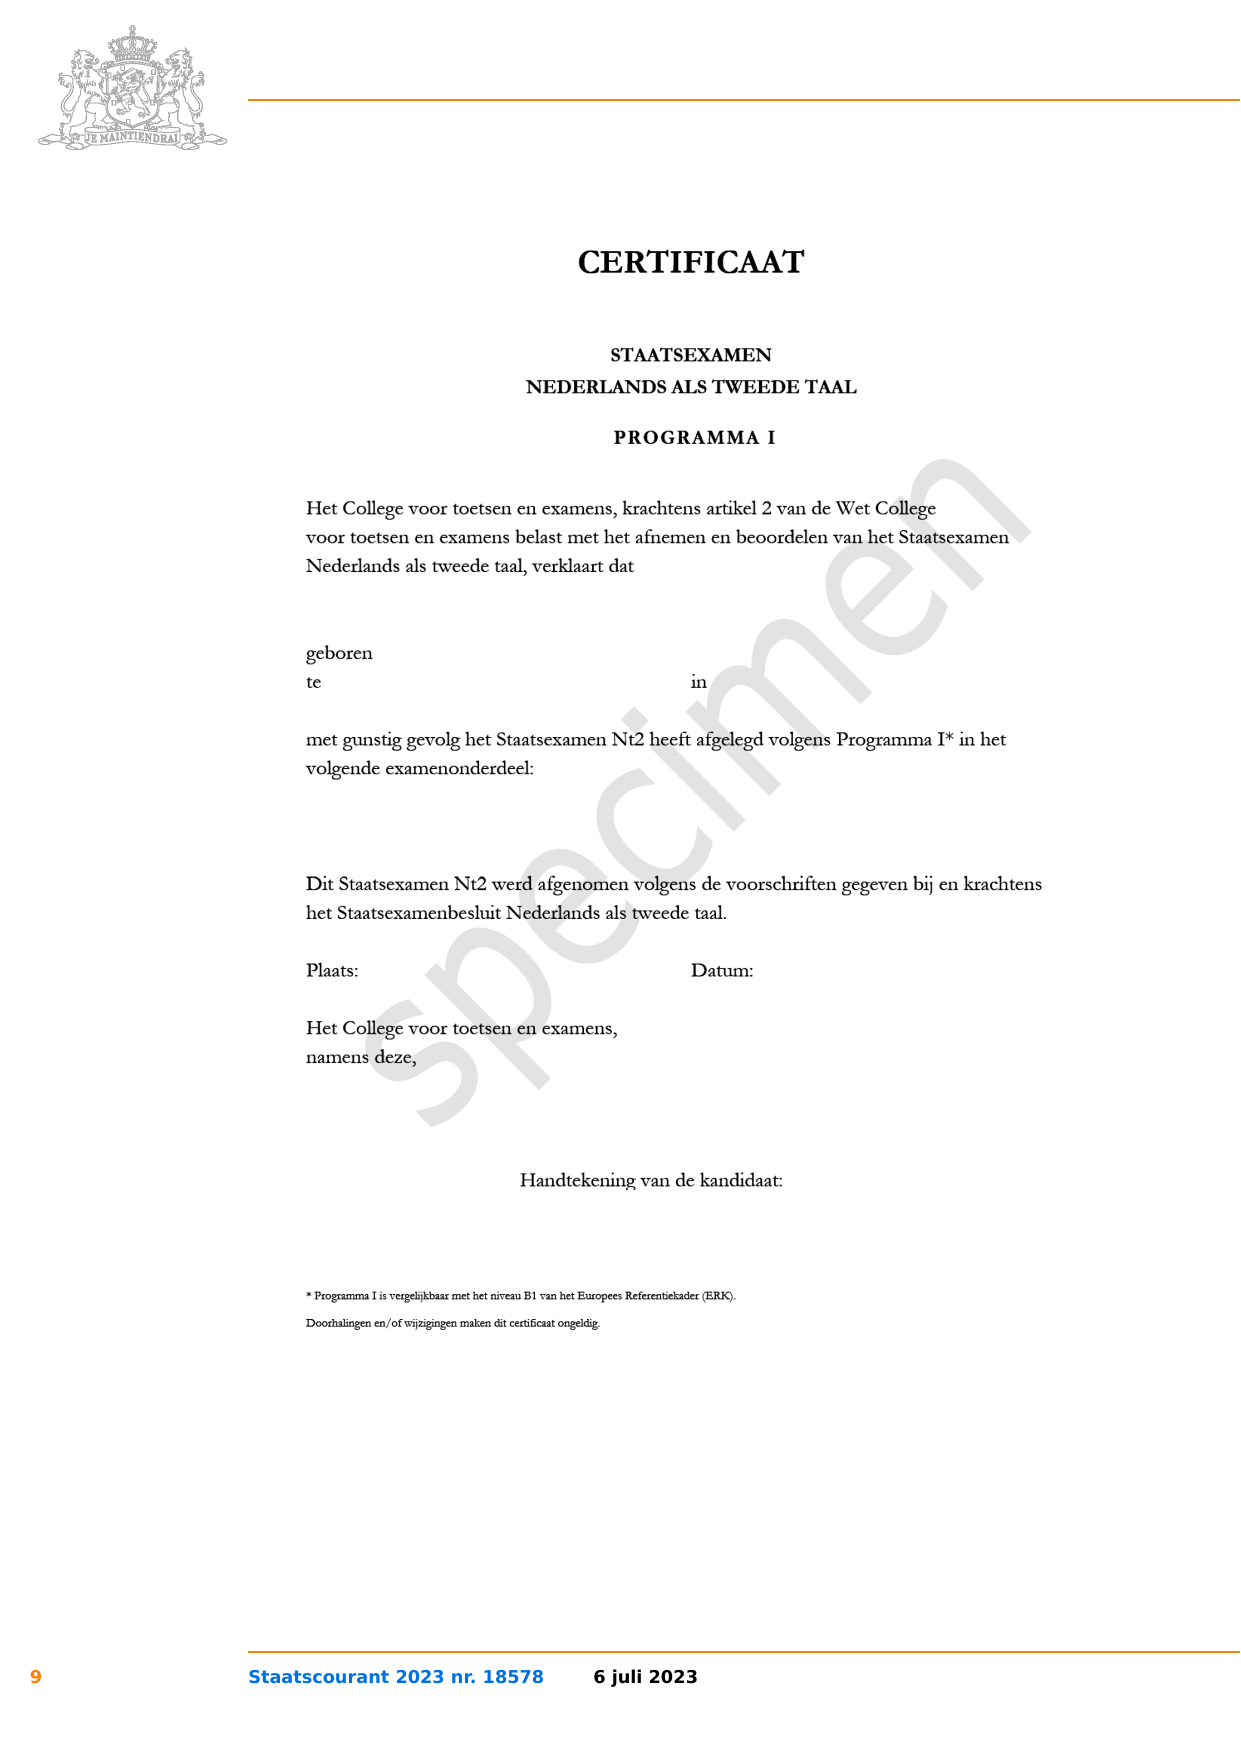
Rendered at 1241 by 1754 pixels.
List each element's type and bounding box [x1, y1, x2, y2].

picture [248, 155, 1134, 1360]
picture [38, 25, 227, 150]
